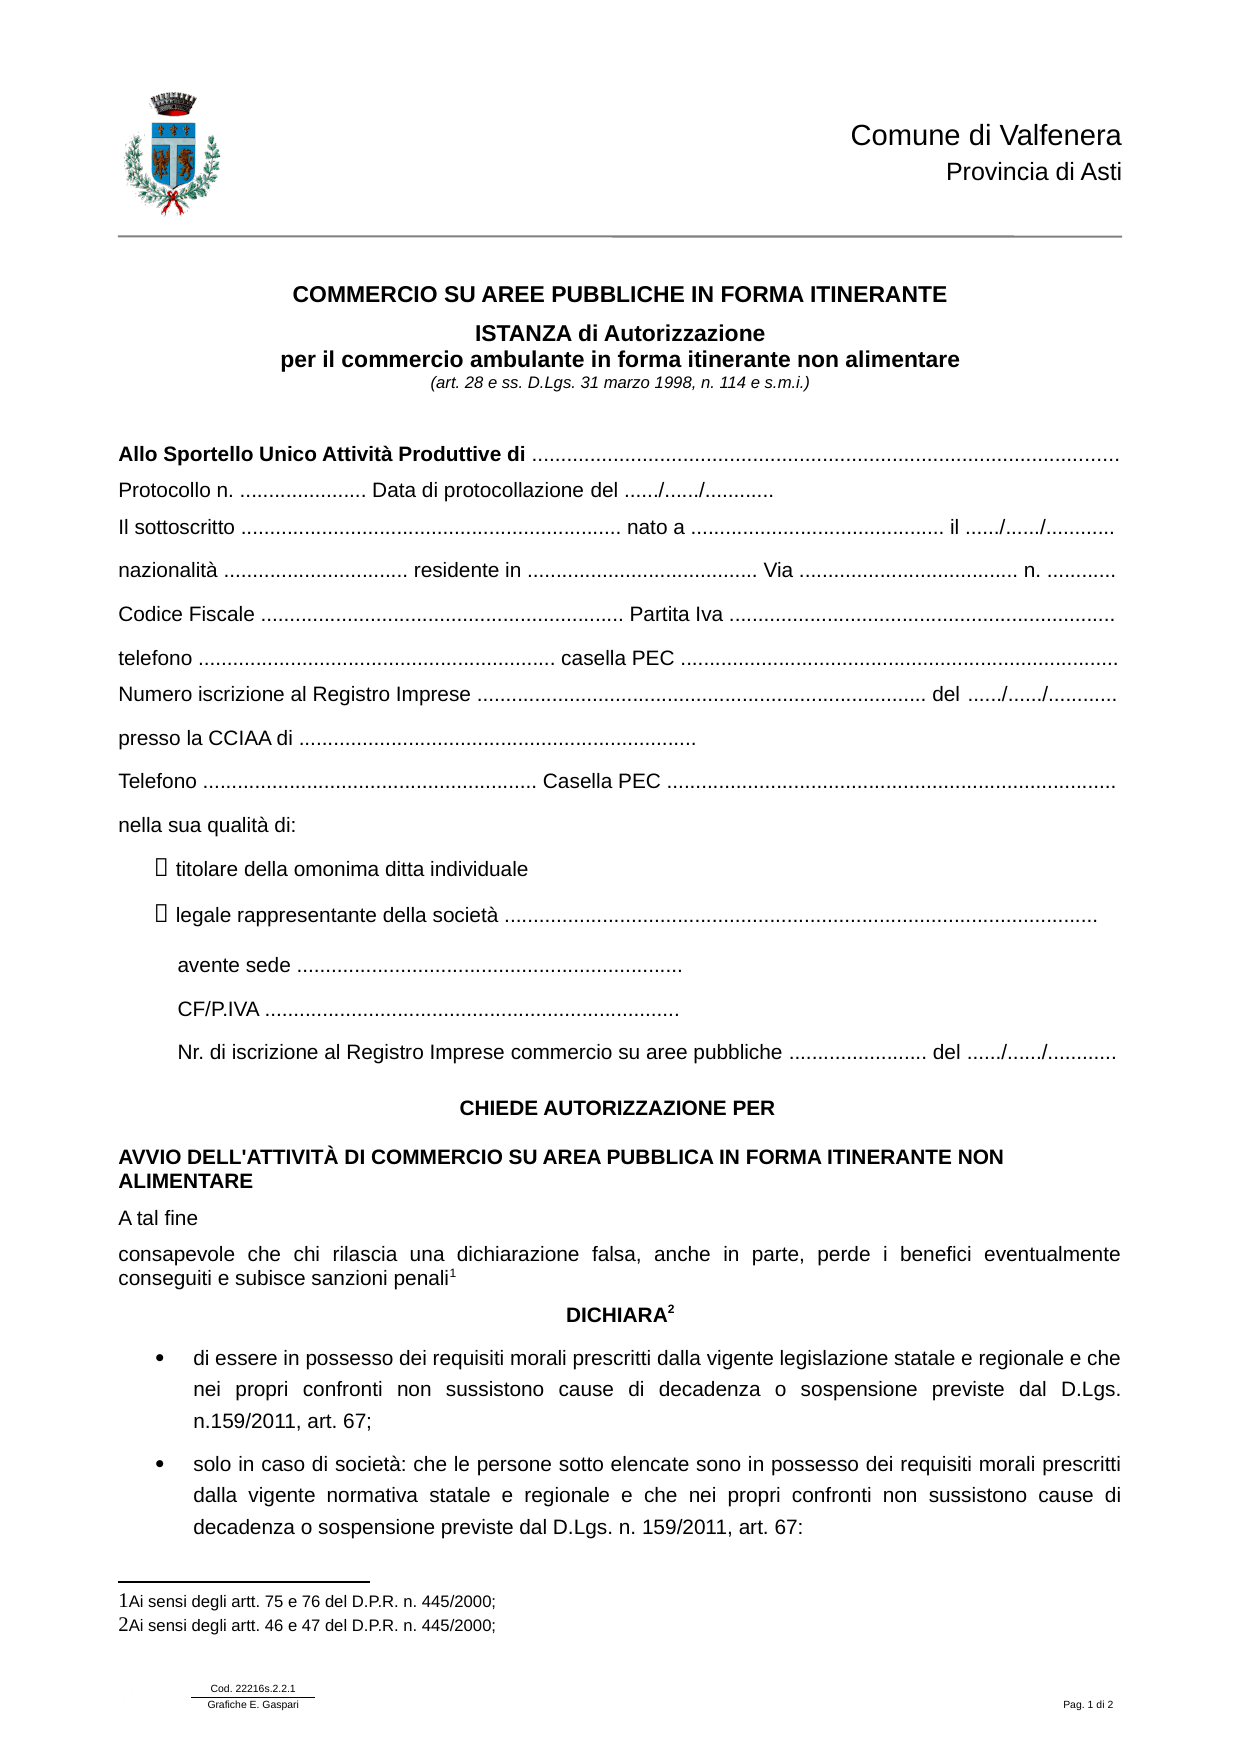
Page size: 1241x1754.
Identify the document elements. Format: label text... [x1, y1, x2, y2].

text nella sua qualità di: [118, 813, 1122, 837]
text nazionalità ................................ residente in ........................................ Via ...................................... n. ............ [118, 558, 1122, 582]
text Ai sensi degli artt. 75 e 76 del D.P.R. n. 445/2000; [118, 1588, 1122, 1612]
text CHIEDE AUTORIZZAZIONE PER [118, 1096, 1122, 1120]
text Telefono .......................................................... Casella PEC .............................................................................. [118, 769, 1122, 793]
text Codice Fiscale ............................................................... Partita Iva ................................................................... [118, 602, 1122, 626]
text Il sottoscritto .................................................................. nato a ............................................ il ....../....../............ [118, 514, 1122, 538]
text CF/P.IVA ........................................................................ [177, 996, 1122, 1020]
text Numero iscrizione al Registro Imprese .............................................................................. del ....../....../............ [118, 682, 1122, 706]
text Allo Sportello Unico Attività Produttive di [118, 442, 1122, 466]
list solo in caso di società: che le persone sotto elencate sono in possesso dei requisiti morali prescritti dalla vigente normativa statale e regionale e che nei propri confronti non sussistono cause di decadenza o sospensione previste dal D.Lgs. n. 159/2011, art. 67: [156, 1452, 1122, 1538]
text avente sede ................................................................... [177, 953, 1122, 977]
text DICHIARA [118, 1302, 1122, 1326]
text  legale rappresentante della società ....................................................................................................... [153, 896, 1122, 930]
text consapevole che chi rilascia una dichiarazione falsa, anche in parte, perde i benefici eventualmente conseguiti e subisce sanzioni penali [118, 1242, 1122, 1290]
text Provincia di Asti [224, 157, 1122, 185]
text  titolare della omonima ditta individuale [153, 849, 1122, 883]
text Comune di Valfenera [224, 118, 1122, 152]
text Ai sensi degli artt. 46 e 47 del D.P.R. n. 445/2000; [118, 1612, 1122, 1636]
text Nr. di iscrizione al Registro Imprese commercio su aree pubbliche ........................ del ....../....../............ [177, 1040, 1122, 1064]
text presso la CCIAA di ..................................................................... [118, 726, 1122, 749]
table_header COMMERCIO SU AREE PUBBLICHE IN FORMA ITINERANTE ISTANZA di Autorizzazione per il commercio ambulante in forma itinerante non alimentare (art. 28 e ss. D.Lgs. 31 marzo 1998, n. 114 e s.m.i.) [118, 256, 1122, 417]
list di essere in possesso dei requisiti morali prescritti dalla vigente legislazione statale e regionale e che nei propri confronti non sussistono cause di decadenza o sospensione previste dal D.Lgs. n.159/2011, art. 67; [156, 1346, 1122, 1432]
text telefono .............................................................. casella PEC ............................................................................ [118, 646, 1122, 669]
text A tal fine [118, 1206, 1122, 1229]
text Protocollo n. ...................... Data di protocollazione del ....../....../............ [118, 478, 1122, 502]
text AVVIO DELL'ATTIVITÀ DI COMMERCIO SU AREA PUBBLICA IN FORMA ITINERANTE NON ALIMENTARE [118, 1145, 1122, 1193]
picture [122, 87, 224, 219]
